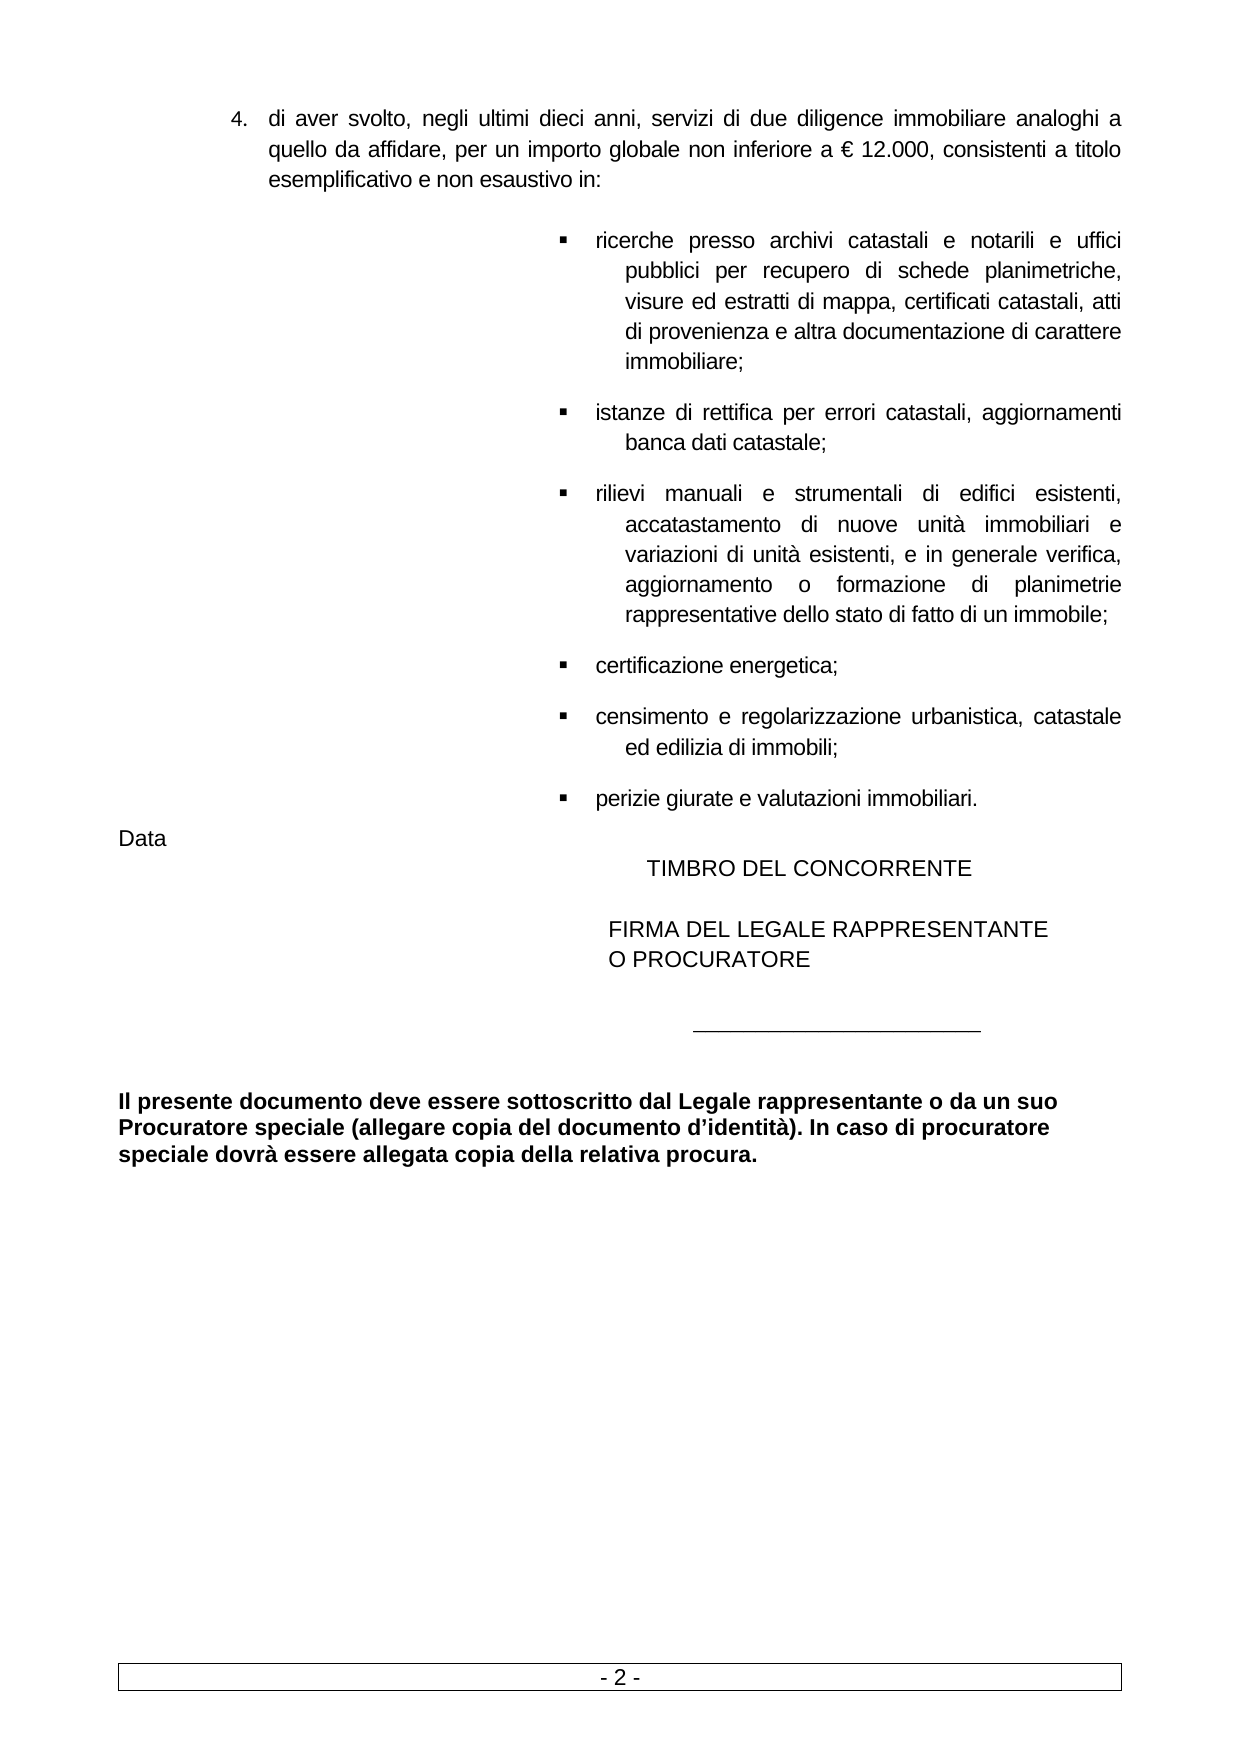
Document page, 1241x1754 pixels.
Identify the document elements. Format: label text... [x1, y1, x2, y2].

list ricerche presso archivi catastali e notarili e uffici pubblici per recupero di schede planimetriche, visure ed estratti di mappa, certificati catastali, atti di provenienza e altra documentazione di carattere immobiliare; [558, 227, 1122, 374]
list certificazione energetica; [558, 652, 1122, 679]
text FIRMA DEL LEGALE RAPPRESENTANTE [118, 916, 1122, 942]
list perizie giurate e valutazioni immobiliari. [558, 784, 1122, 811]
list censimento e regolarizzazione urbanistica, catastale ed edilizia di immobili; [558, 703, 1122, 760]
text Data TIMBRO DEL CONCORRENTE [118, 825, 1122, 912]
text _______________________ [118, 1006, 1122, 1035]
text Il presente documento deve essere sottoscritto dal Legale rappresentante o da un suo Procuratore speciale (allegare copia del documento d’identità). In caso di procuratore speciale dovrà essere allegata copia della relativa procura. [118, 1088, 1122, 1167]
list rilievi manuali e strumentali di edifici esistenti, accatastamento di nuove unità immobiliari e variazioni di unità esistenti, e in generale verifica, aggiornamento o formazione di planimetrie rappresentative dello stato di fatto di un immobile; [558, 480, 1122, 628]
text O PROCURATORE [118, 946, 1122, 972]
list istanze di rettifica per errori catastali, aggiornamenti banca dati catastale; [558, 399, 1122, 456]
list di aver svolto, negli ultimi dieci anni, servizi di due diligence immobiliare analoghi a quello da affidare, per un importo globale non inferiore a € 12.000, consistenti a titolo esemplificativo e non esaustivo in: [231, 104, 1122, 192]
